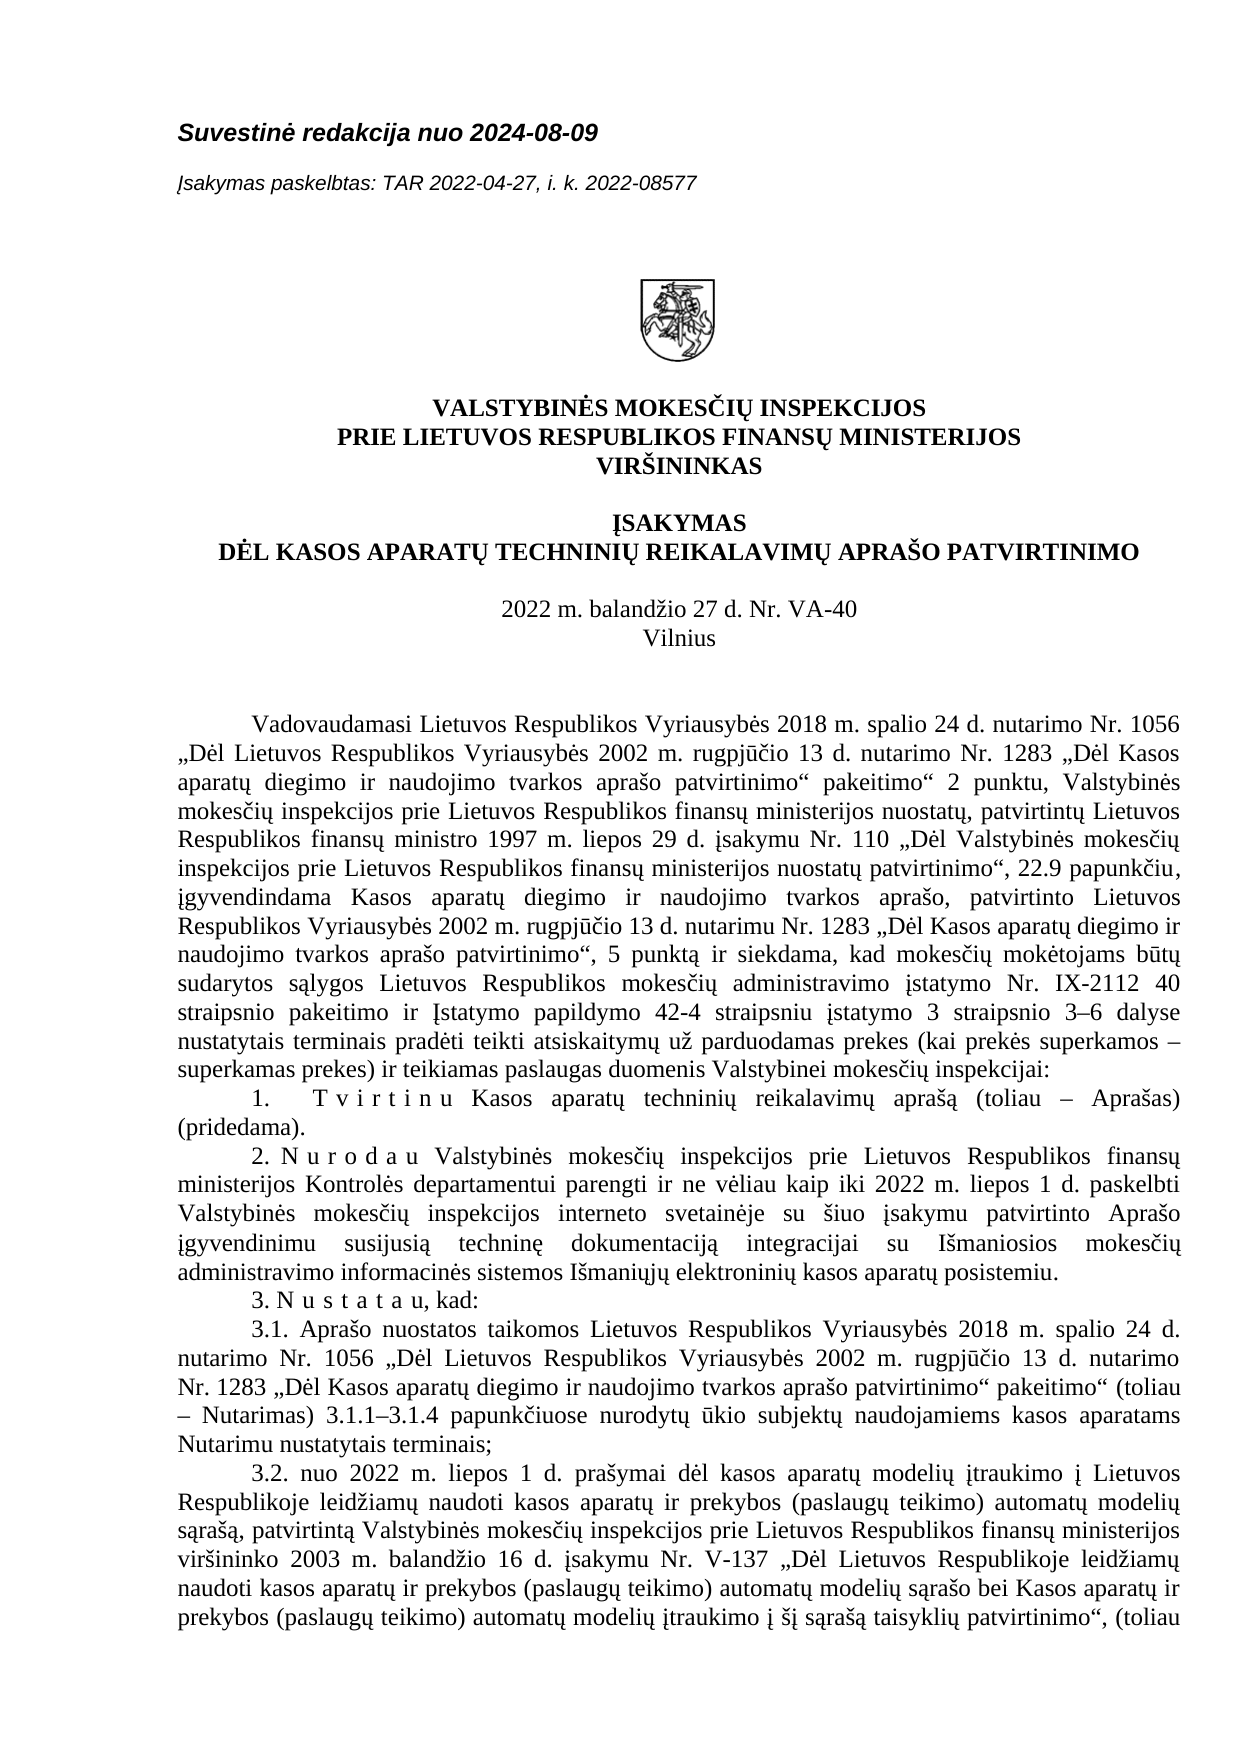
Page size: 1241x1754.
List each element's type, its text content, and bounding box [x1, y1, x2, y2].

text 3.2. nuo 2022 m. liepos 1 d. prašymai dėl kasos aparatų modelių įtraukimo į Lietuvos Respublikoje leidžiamų naudoti kasos aparatų ir prekybos (paslaugų teikimo) automatų modelių sąrašą, patvirtintą Valstybinės mokesčių inspekcijos prie Lietuvos Respublikos finansų ministerijos viršininko 2003 m. balandžio 16 d. įsakymu Nr. V-137 „Dėl Lietuvos Respublikoje leidžiamų naudoti kasos aparatų ir prekybos (paslaugų teikimo) automatų modelių sąrašo bei Kasos aparatų ir prekybos (paslaugų teikimo) automatų modelių įtraukimo į šį sąrašą taisyklių patvirtinimo“, (toliau [177, 1458, 1181, 1630]
text 2022 m. balandžio 27 d. Nr. VA-40 [177, 594, 1181, 623]
text Suvestinė redakcija nuo 2024-08-09 [177, 118, 1181, 147]
text Vilnius [177, 623, 1181, 652]
text VALSTYBINĖS MOKESČIŲ INSPEKCIJOS PRIE LIETUVOS RESPUBLIKOS FINANSŲ MINISTERIJOS VIRŠININKAS [177, 393, 1181, 479]
text Vadovaudamasi Lietuvos Respublikos Vyriausybės 2018 m. spalio 24 d. nutarimo Nr. 1056 „Dėl Lietuvos Respublikos Vyriausybės 2002 m. rugpjūčio 13 d. nutarimo Nr. 1283 „Dėl Kasos aparatų diegimo ir naudojimo tvarkos aprašo patvirtinimo“ pakeitimo“ 2 punktu, Valstybinės mokesčių inspekcijos prie Lietuvos Respublikos finansų ministerijos nuostatų, patvirtintų Lietuvos Respublikos finansų ministro 1997 m. liepos 29 d. įsakymu Nr. 110 „Dėl Valstybinės mokesčių inspekcijos prie Lietuvos Respublikos finansų ministerijos nuostatų patvirtinimo“, 22.9 papunkčiu, įgyvendindama Kasos aparatų diegimo ir naudojimo tvarkos aprašo, patvirtinto Lietuvos Respublikos Vyriausybės 2002 m. rugpjūčio 13 d. nutarimu Nr. 1283 „Dėl Kasos aparatų diegimo ir naudojimo tvarkos aprašo patvirtinimo“, 5 punktą ir siekdama, kad mokesčių mokėtojams būtų sudarytos sąlygos Lietuvos Respublikos mokesčių administravimo įstatymo Nr. IX-2112 40 straipsnio pakeitimo ir Įstatymo papildymo 42-4 straipsniu įstatymo 3 straipsnio 3–6 dalyse nustatytais terminais pradėti teikti atsiskaitymų už parduodamas prekes (kai prekės superkamos – superkamas prekes) ir teikiamas paslaugas duomenis Valstybinei mokesčių inspekcijai: [177, 709, 1181, 1083]
text ĮSAKYMAS [177, 508, 1181, 537]
text 3.1. Aprašo nuostatos taikomos Lietuvos Respublikos Vyriausybės 2018 m. spalio 24 d. nutarimo Nr. 1056 „Dėl Lietuvos Respublikos Vyriausybės 2002 m. rugpjūčio 13 d. nutarimo Nr. 1283 „Dėl Kasos aparatų diegimo ir naudojimo tvarkos aprašo patvirtinimo“ pakeitimo“ (toliau – Nutarimas) 3.1.1–3.1.4 papunkčiuose nurodytų ūkio subjektų naudojamiems kasos aparatams Nutarimu nustatytais terminais; [177, 1314, 1181, 1458]
text 3. Nustatau, kad: [177, 1285, 1181, 1314]
text Įsakymas paskelbtas: TAR 2022-04-27, i. k. 2022-08577 [177, 171, 1181, 195]
text 2. Nurodau Valstybinės mokesčių inspekcijos prie Lietuvos Respublikos finansų ministerijos Kontrolės departamentui parengti ir ne vėliau kaip iki 2022 m. liepos 1 d. paskelbti Valstybinės mokesčių inspekcijos interneto svetainėje su šiuo įsakymu patvirtinto Aprašo įgyvendinimu susijusią techninę dokumentaciją integracijai su Išmaniosios mokesčių administravimo informacinės sistemos Išmaniųjų elektroninių kasos aparatų posistemiu. [177, 1141, 1181, 1285]
text DĖL KASOS APARATŲ TECHNINIŲ REIKALAVIMŲ APRAŠO PATVIRTINIMO [177, 537, 1181, 566]
text 1. Tvirtinu Kasos aparatų techninių reikalavimų aprašą (toliau – Aprašas) (pridedama). [177, 1083, 1181, 1141]
